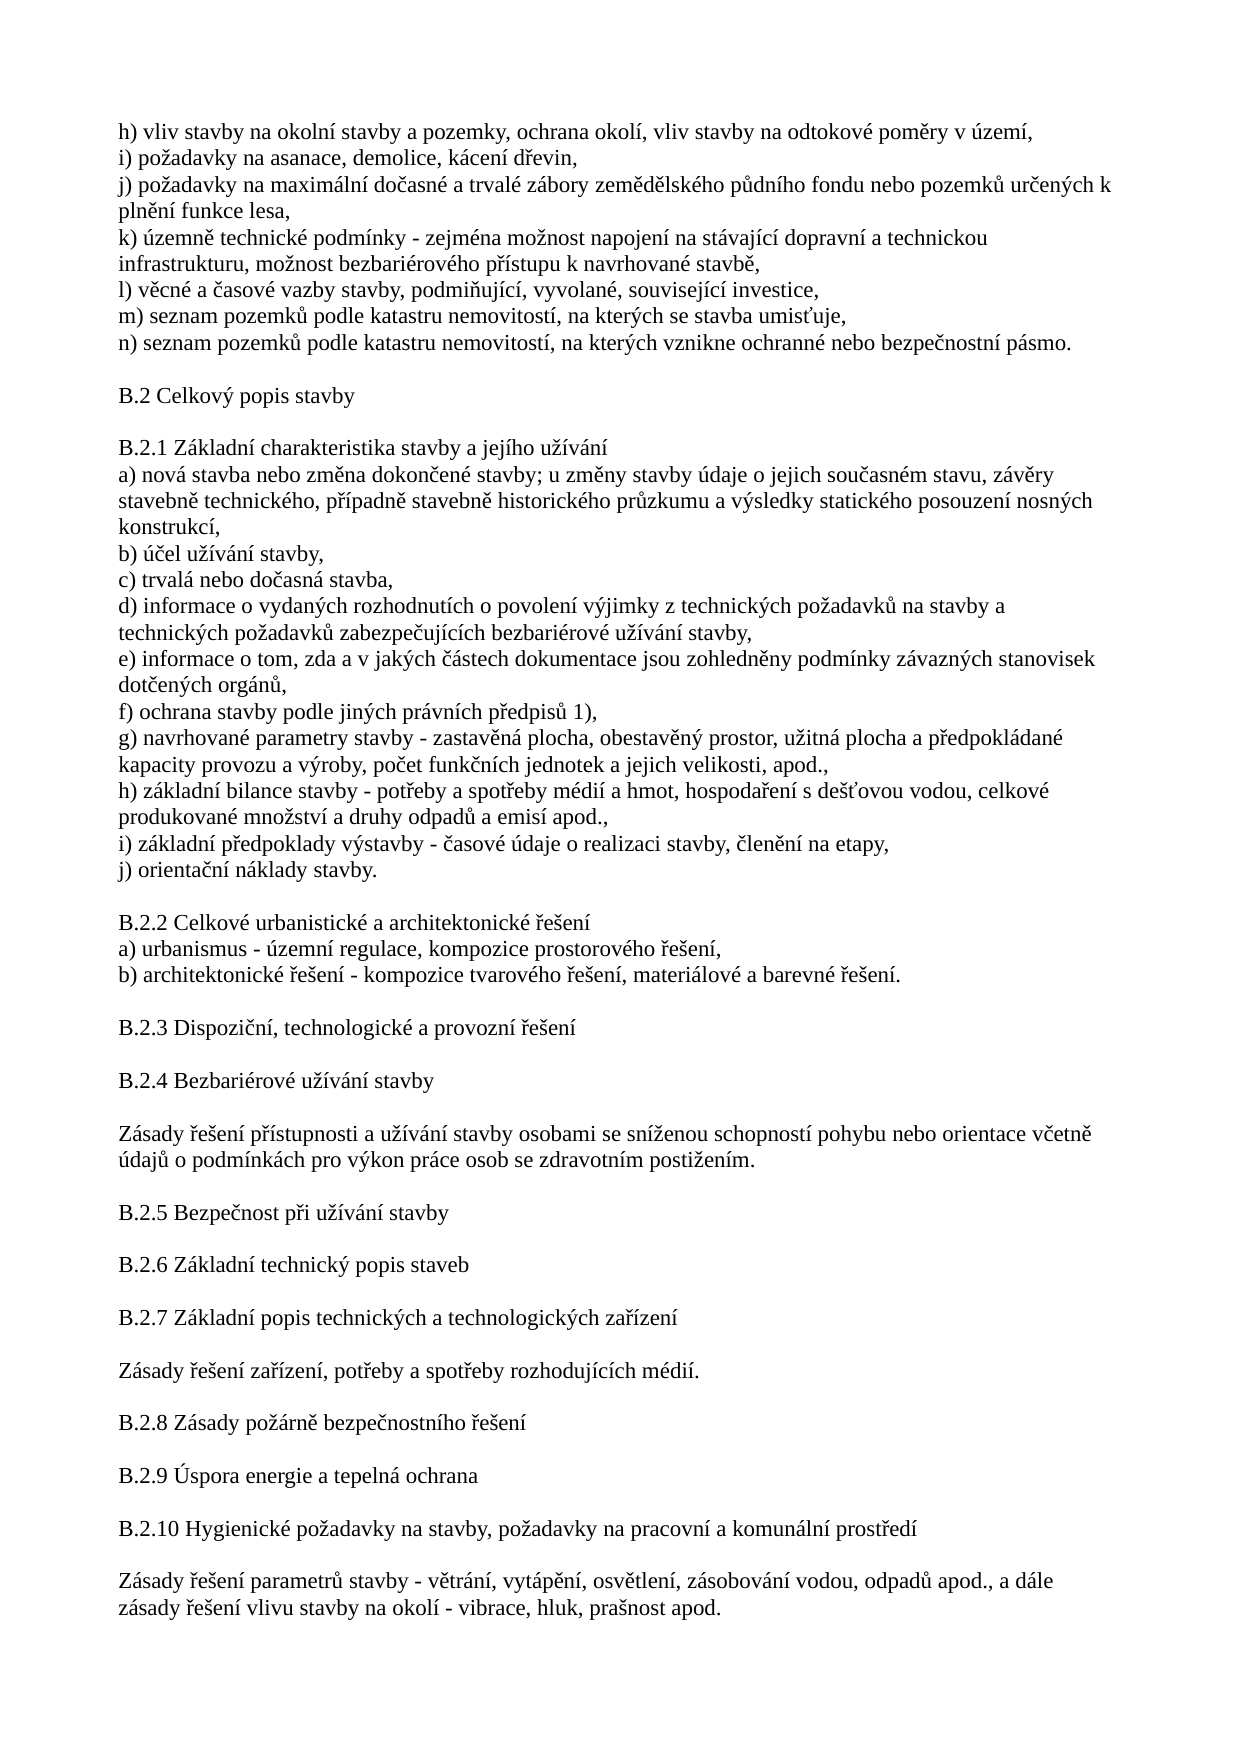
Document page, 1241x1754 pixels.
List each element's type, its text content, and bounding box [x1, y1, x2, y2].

text b) účel užívání stavby, [118, 540, 1122, 566]
text i) požadavky na asanace, demolice, kácení dřevin, [118, 144, 1122, 171]
text h) vliv stavby na okolní stavby a pozemky, ochrana okolí, vliv stavby na odtokové poměry v území, [118, 118, 1122, 144]
text n) seznam pozemků podle katastru nemovitostí, na kterých vznikne ochranné nebo bezpečnostní pásmo. [118, 329, 1122, 355]
text b) architektonické řešení - kompozice tvarového řešení, materiálové a barevné řešení. [118, 961, 1122, 988]
text B.2.2 Celkové urbanistické a architektonické řešení [118, 909, 1122, 935]
text j) požadavky na maximální dočasné a trvalé zábory zemědělského půdního fondu nebo pozemků určených k plnění funkce lesa, [118, 171, 1122, 223]
text B.2 Celkový popis stavby [118, 382, 1122, 408]
text e) informace o tom, zda a v jakých částech dokumentace jsou zohledněny podmínky závazných stanovisek dotčených orgánů, [118, 645, 1122, 698]
text i) základní předpoklady výstavby - časové údaje o realizaci stavby, členění na etapy, [118, 830, 1122, 856]
text a) nová stavba nebo změna dokončené stavby; u změny stavby údaje o jejich současném stavu, závěry stavebně technického, případně stavebně historického průzkumu a výsledky statického posouzení nosných konstrukcí, [118, 461, 1122, 540]
text Zásady řešení zařízení, potřeby a spotřeby rozhodujících médií. [118, 1357, 1122, 1383]
text B.2.9 Úspora energie a tepelná ochrana [118, 1462, 1122, 1488]
text B.2.5 Bezpečnost při užívání stavby [118, 1199, 1122, 1225]
text B.2.8 Zásady požárně bezpečnostního řešení [118, 1409, 1122, 1436]
text B.2.6 Základní technický popis staveb [118, 1251, 1122, 1278]
text d) informace o vydaných rozhodnutích o povolení výjimky z technických požadavků na stavby a technických požadavků zabezpečujících bezbariérové užívání stavby, [118, 592, 1122, 645]
text a) urbanismus - územní regulace, kompozice prostorového řešení, [118, 935, 1122, 961]
text m) seznam pozemků podle katastru nemovitostí, na kterých se stavba umisťuje, [118, 303, 1122, 329]
text c) trvalá nebo dočasná stavba, [118, 566, 1122, 592]
text B.2.1 Základní charakteristika stavby a jejího užívání [118, 434, 1122, 461]
text g) navrhované parametry stavby - zastavěná plocha, obestavěný prostor, užitná plocha a předpokládané kapacity provozu a výroby, počet funkčních jednotek a jejich velikosti, apod., [118, 724, 1122, 777]
text B.2.7 Základní popis technických a technologických zařízení [118, 1304, 1122, 1330]
text j) orientační náklady stavby. [118, 856, 1122, 882]
text h) základní bilance stavby - potřeby a spotřeby médií a hmot, hospodaření s dešťovou vodou, celkové produkované množství a druhy odpadů a emisí apod., [118, 777, 1122, 830]
text B.2.4 Bezbariérové užívání stavby [118, 1067, 1122, 1093]
text k) územně technické podmínky - zejména možnost napojení na stávající dopravní a technickou infrastrukturu, možnost bezbariérového přístupu k navrhované stavbě, [118, 223, 1122, 276]
text B.2.10 Hygienické požadavky na stavby, požadavky na pracovní a komunální prostředí [118, 1515, 1122, 1541]
text Zásady řešení parametrů stavby - větrání, vytápění, osvětlení, zásobování vodou, odpadů apod., a dále zásady řešení vlivu stavby na okolí - vibrace, hluk, prašnost apod. [118, 1568, 1122, 1620]
text f) ochrana stavby podle jiných právních předpisů 1), [118, 698, 1122, 724]
text B.2.3 Dispoziční, technologické a provozní řešení [118, 1014, 1122, 1041]
text Zásady řešení přístupnosti a užívání stavby osobami se sníženou schopností pohybu nebo orientace včetně údajů o podmínkách pro výkon práce osob se zdravotním postižením. [118, 1119, 1122, 1172]
text l) věcné a časové vazby stavby, podmiňující, vyvolané, související investice, [118, 276, 1122, 303]
